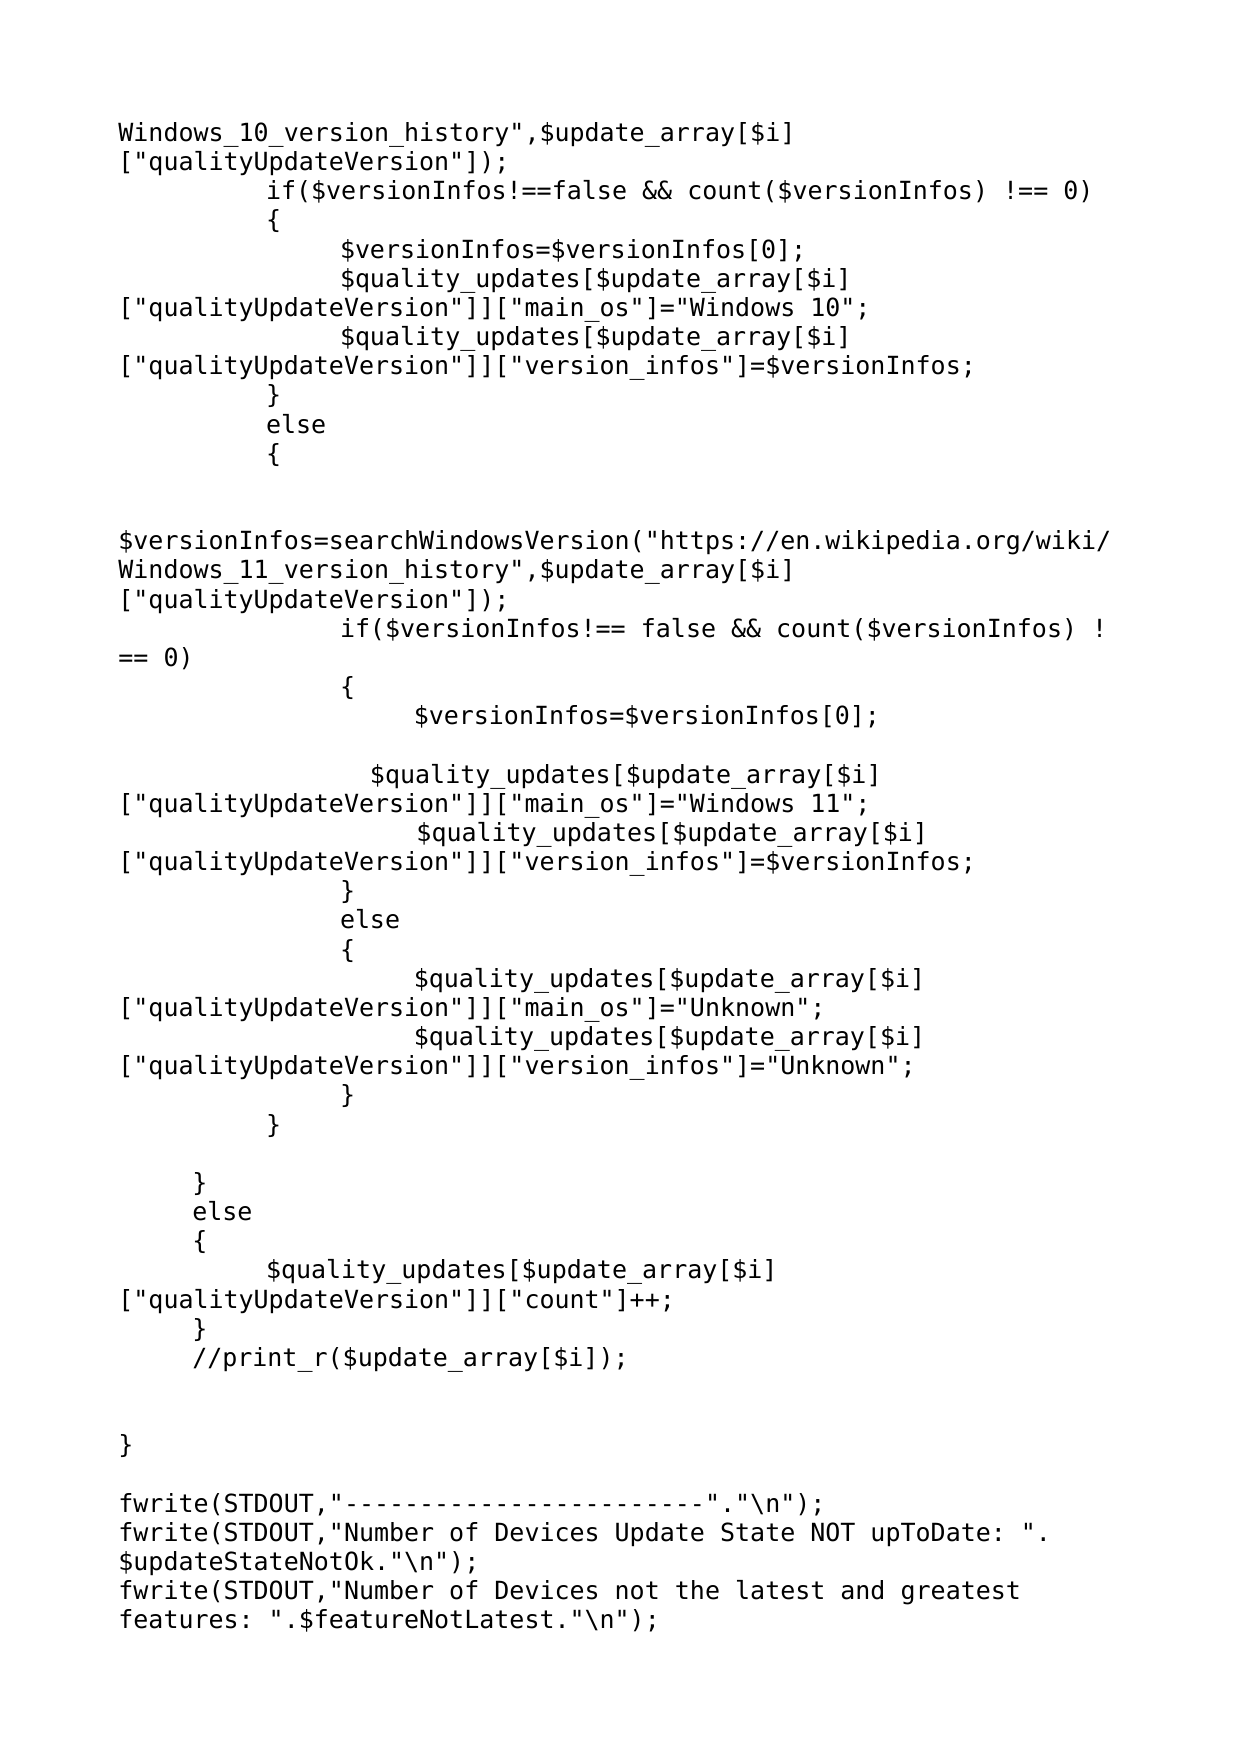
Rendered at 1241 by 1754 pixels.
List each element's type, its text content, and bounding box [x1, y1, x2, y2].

text Windows_10_version_history",$update_array[$i]["qualityUpdateVersion"]); if($versionInfos!==false && count($versionInfos) !== 0) { $versionInfos=$versionInfos[0]; $quality_updates[$update_array[$i]["qualityUpdateVersion"]]["main_os"]="Windows 10"; $quality_updates[$update_array[$i]["qualityUpdateVersion"]]["version_infos"]=$versionInfos; } else { $versionInfos=searchWindowsVersion("https://en.wikipedia.org/wiki/Windows_11_version_history",$update_array[$i]["qualityUpdateVersion"]); if($versionInfos!== false && count($versionInfos) !== 0) { $versionInfos=$versionInfos[0]; $quality_updates[$update_array[$i]["qualityUpdateVersion"]]["main_os"]="Windows 11"; $quality_updates[$update_array[$i]["qualityUpdateVersion"]]["version_infos"]=$versionInfos; } else { $quality_updates[$update_array[$i]["qualityUpdateVersion"]]["main_os"]="Unknown"; $quality_updates[$update_array[$i]["qualityUpdateVersion"]]["version_infos"]="Unknown"; } } } else { $quality_updates[$update_array[$i]["qualityUpdateVersion"]]["count"]++; } //print_r($update_array[$i]); } fwrite(STDOUT,"------------------------"."\n"); fwrite(STDOUT,"Number of Devices Update State NOT upToDate: ".$updateStateNotOk."\n"); fwrite(STDOUT,"Number of Devices not the latest and greatest features: ".$featureNotLatest."\n"); [118, 118, 1122, 1635]
